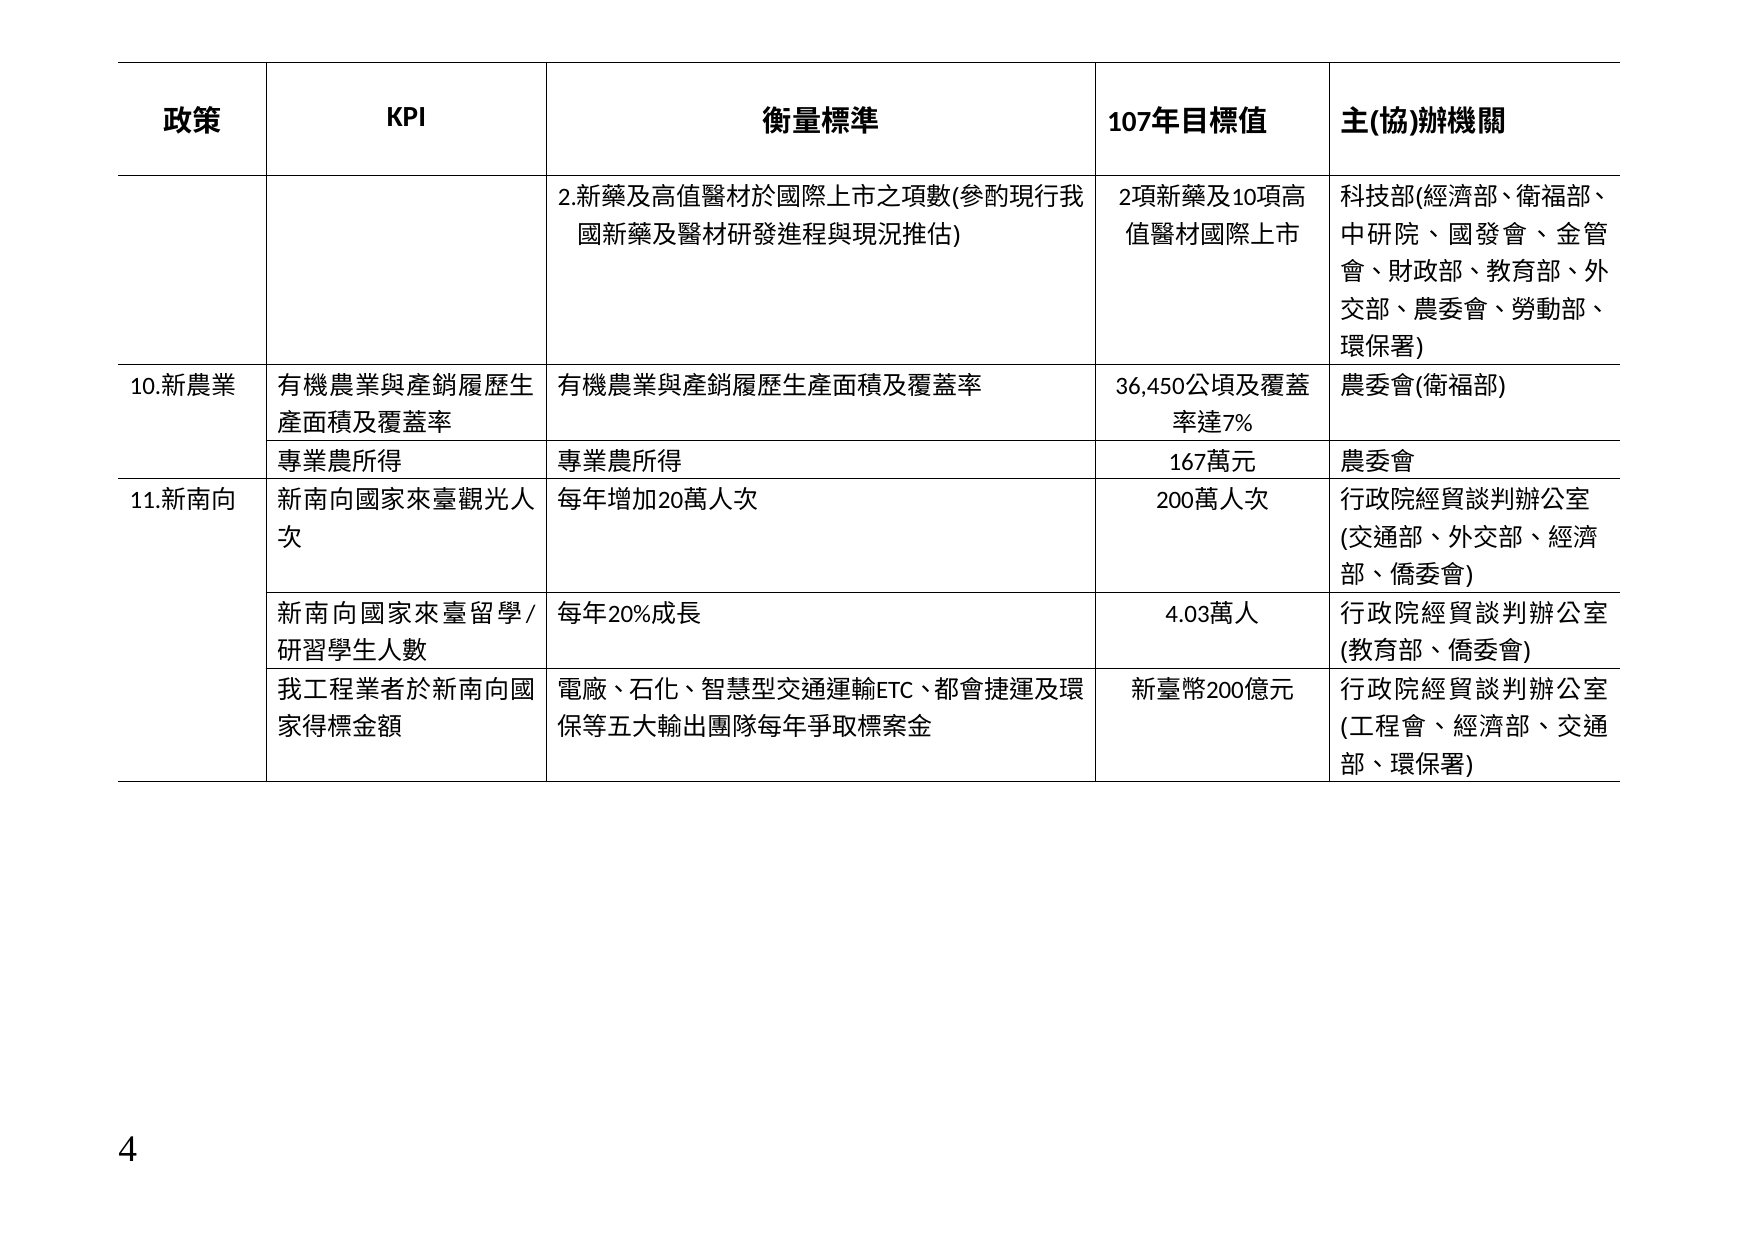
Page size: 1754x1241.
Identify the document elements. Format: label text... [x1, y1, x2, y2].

table_cell 167萬元 [1096, 441, 1329, 478]
table_header 政策 [118, 63, 266, 175]
table_cell 科技部(經濟部、衛福部、中研院、國發會、金管會、財政部、教育部、外交部、農委會、勞動部、環保署) [1330, 176, 1620, 363]
table_cell 專業農所得 [267, 441, 546, 478]
table_cell 有機農業與產銷履歷生產面積及覆蓋率 [547, 365, 1095, 439]
table_cell 11.新南向 [118, 479, 266, 781]
table_cell 農委會 [1330, 441, 1620, 478]
table_cell 新臺幣200億元 [1096, 669, 1329, 781]
table_cell 行政院經貿談判辦公室(交通部、外交部、經濟部、僑委會) [1330, 479, 1620, 592]
table_cell 2項新藥及10項高值醫材國際上市 [1096, 176, 1329, 363]
table_cell 專業農所得 [547, 441, 1095, 478]
table_header 107年目標值 [1096, 63, 1329, 175]
table_header 主(協)辦機關 [1330, 63, 1620, 175]
table_cell [267, 176, 546, 363]
table_cell 36,450公頃及覆蓋率達7% [1096, 365, 1329, 439]
table_cell 我工程業者於新南向國家得標金額 [267, 669, 546, 781]
table_cell 每年20%成長 [547, 593, 1095, 668]
table_cell 2.新藥及高值醫材於國際上市之項數(參酌現行我國新藥及醫材研發進程與現況推估) [547, 176, 1095, 363]
table_cell [118, 176, 266, 363]
table_cell 4.03萬人 [1096, 593, 1329, 668]
table_cell 有機農業與產銷履歷生產面積及覆蓋率 [267, 365, 546, 439]
table_cell 200萬人次 [1096, 479, 1329, 592]
table_cell 10.新農業 [118, 365, 266, 478]
table_header 衡量標準 [547, 63, 1095, 175]
table_cell 新南向國家來臺留學/研習學生人數 [267, 593, 546, 668]
table_cell 每年增加20萬人次 [547, 479, 1095, 592]
table_header KPI [267, 63, 546, 175]
table_cell 農委會(衛福部) [1330, 365, 1620, 439]
table_cell 電廠、石化、智慧型交通運輸ETC、都會捷運及環保等五大輸出團隊每年爭取標案金 [547, 669, 1095, 781]
table_cell 行政院經貿談判辦公室(教育部、僑委會) [1330, 593, 1620, 668]
table_cell 新南向國家來臺觀光人次 [267, 479, 546, 592]
table_cell 行政院經貿談判辦公室(工程會、經濟部、交通部、環保署) [1330, 669, 1620, 781]
